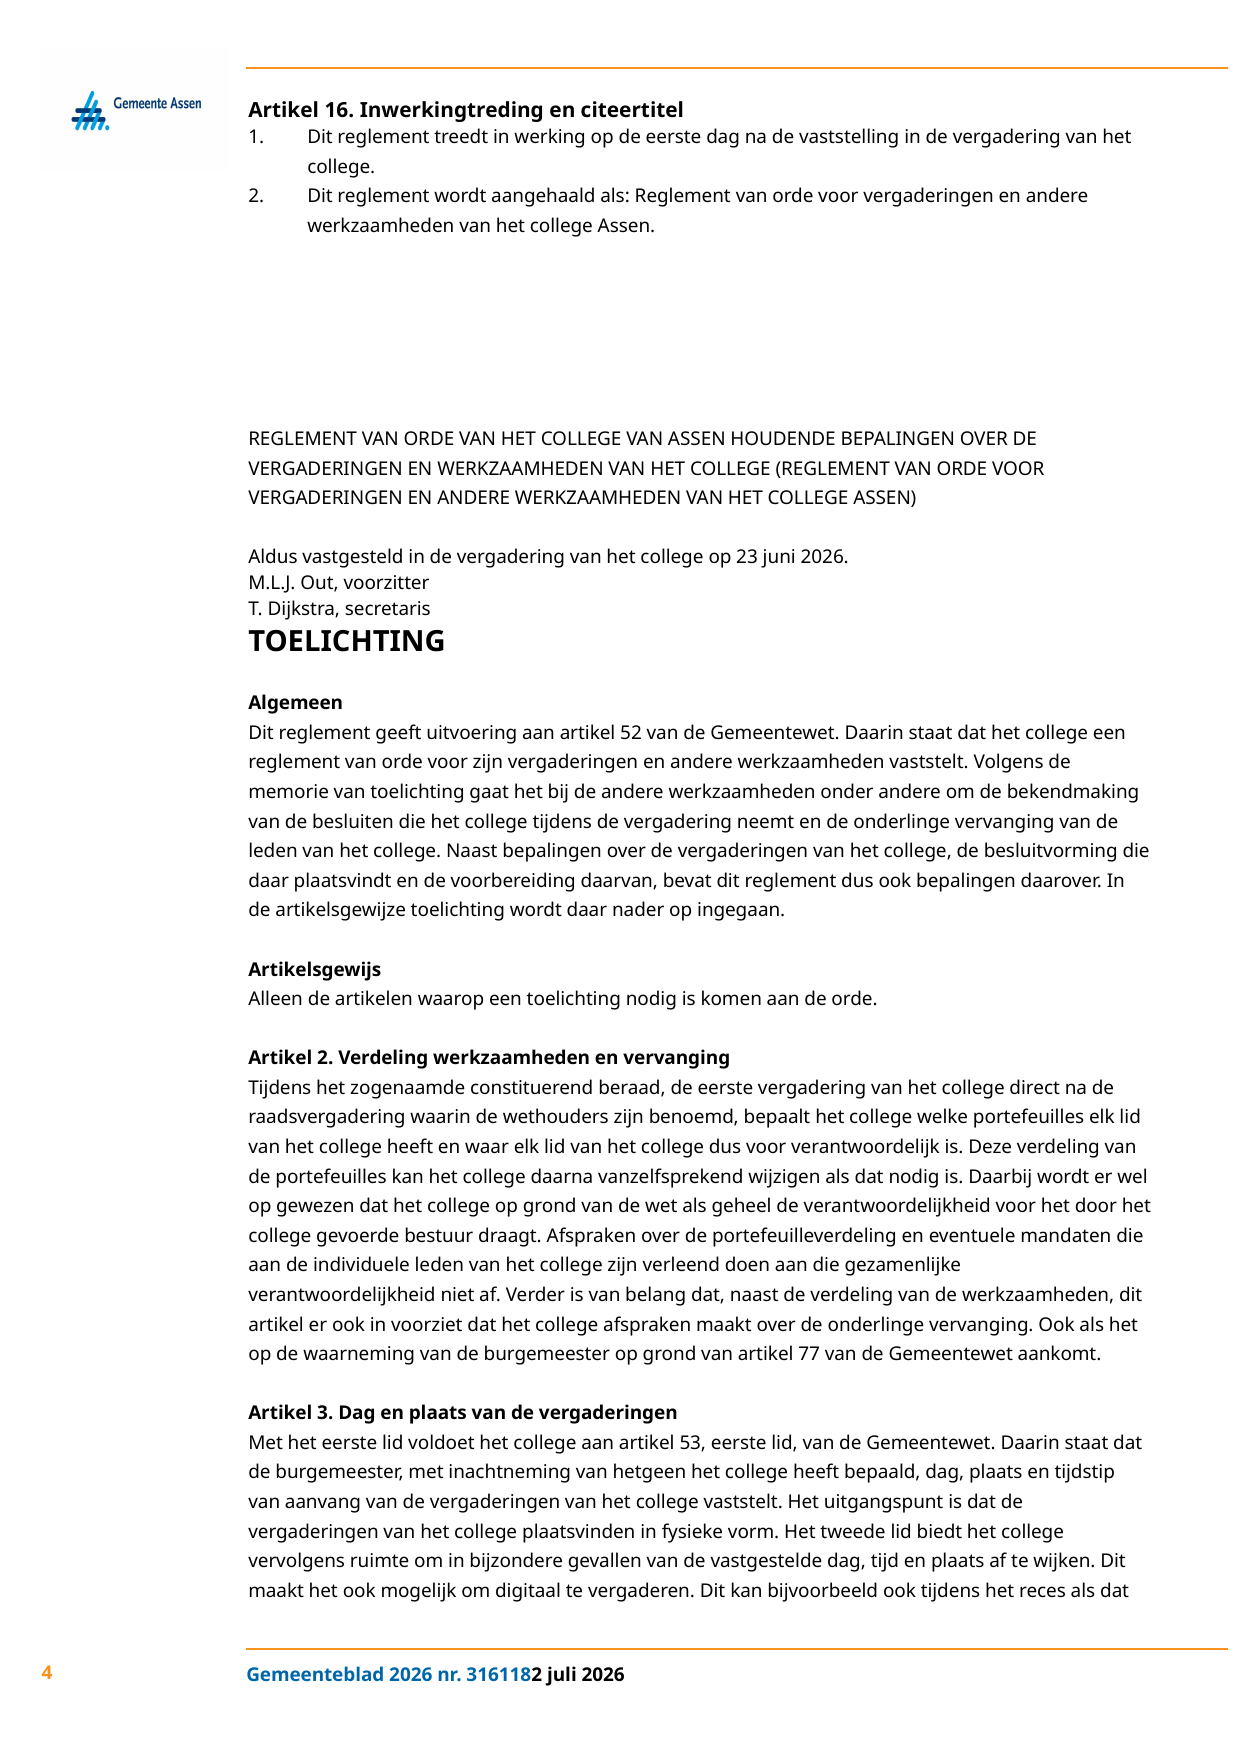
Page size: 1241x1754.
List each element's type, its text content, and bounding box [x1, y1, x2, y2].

text Artikel 16. Inwerkingtreding en citeertitel [248, 95, 1152, 123]
text Alleen de artikelen waarop een toelichting nodig is komen aan de orde. [248, 985, 1152, 1011]
text M.L.J. Out, voorzitter [248, 569, 1152, 595]
list Dit reglement wordt aangehaald als: Reglement van orde voor vergaderingen en andere werkzaamheden van het college Assen. [248, 182, 1152, 238]
text REGLEMENT VAN ORDE VAN HET COLLEGE VAN ASSEN HOUDENDE BEPALINGEN OVER DE VERGADERINGEN EN WERKZAAMHEDEN VAN HET COLLEGE (REGLEMENT VAN ORDE VOOR VERGADERINGEN EN ANDERE WERKZAAMHEDEN VAN HET COLLEGE ASSEN) [248, 425, 1152, 510]
text Aldus vastgesteld in de vergadering van het college op 23 juni 2026. [248, 543, 1152, 569]
text Artikel 2. Verdeling werkzaamheden en vervanging [248, 1044, 1152, 1070]
list Dit reglement treedt in werking op de eerste dag na de vaststelling in de vergadering van het college. [248, 123, 1152, 178]
text Tijdens het zogenaamde constituerend beraad, de eerste vergadering van het college direct na de raadsvergadering waarin de wethouders zijn benoemd, bepaalt het college welke portefeuilles elk lid van het college heeft en waar elk lid van het college dus voor verantwoordelijk is. Deze verdeling van de portefeuilles kan het college daarna vanzelfsprekend wijzigen als dat nodig is. Daarbij wordt er wel op gewezen dat het college op grond van de wet als geheel de verantwoordelijkheid voor het door het college gevoerde bestuur draagt. Afspraken over de portefeuilleverdeling en eventuele mandaten die aan de individuele leden van het college zijn verleend doen aan die gezamenlijke verantwoordelijkheid niet af. Verder is van belang dat, naast de verdeling van de werkzaamheden, dit artikel er ook in voorziet dat het college afspraken maakt over de onderlinge vervanging. Ook als het op de waarneming van de burgemeester op grond van artikel 77 van de Gemeentewet aankomt. [248, 1074, 1152, 1366]
text Dit reglement geeft uitvoering aan artikel 52 van de Gemeentewet. Daarin staat dat het college een reglement van orde voor zijn vergaderingen en andere werkzaamheden vaststelt. Volgens de memorie van toelichting gaat het bij de andere werkzaamheden onder andere om de bekendmaking van de besluiten die het college tijdens de vergadering neemt en de onderlinge vervanging van de leden van het college. Naast bepalingen over de vergaderingen van het college, de besluitvorming die daar plaatsvindt en de voorbereiding daarvan, bevat dit reglement dus ook bepalingen daarover. In de artikelsgewijze toelichting wordt daar nader op ingegaan. [248, 719, 1152, 922]
text TOELICHTING [248, 621, 1152, 660]
text Met het eerste lid voldoet het college aan artikel 53, eerste lid, van de Gemeentewet. Daarin staat dat de burgemeester, met inachtneming van hetgeen het college heeft bepaald, dag, plaats en tijdstip van aanvang van de vergaderingen van het college vaststelt. Het uitgangspunt is dat de vergaderingen van het college plaatsvinden in fysieke vorm. Het tweede lid biedt het college vervolgens ruimte om in bijzondere gevallen van de vastgestelde dag, tijd en plaats af te wijken. Dit maakt het ook mogelijk om digitaal te vergaderen. Dit kan bijvoorbeeld ook tijdens het reces als dat [248, 1429, 1152, 1603]
text Algemeen [248, 689, 1152, 715]
picture [41, 47, 231, 172]
text Artikel 3. Dag en plaats van de vergaderingen [248, 1399, 1152, 1425]
text Artikelsgewijs [248, 956, 1152, 982]
text T. Dijkstra, secretaris [248, 595, 1152, 621]
